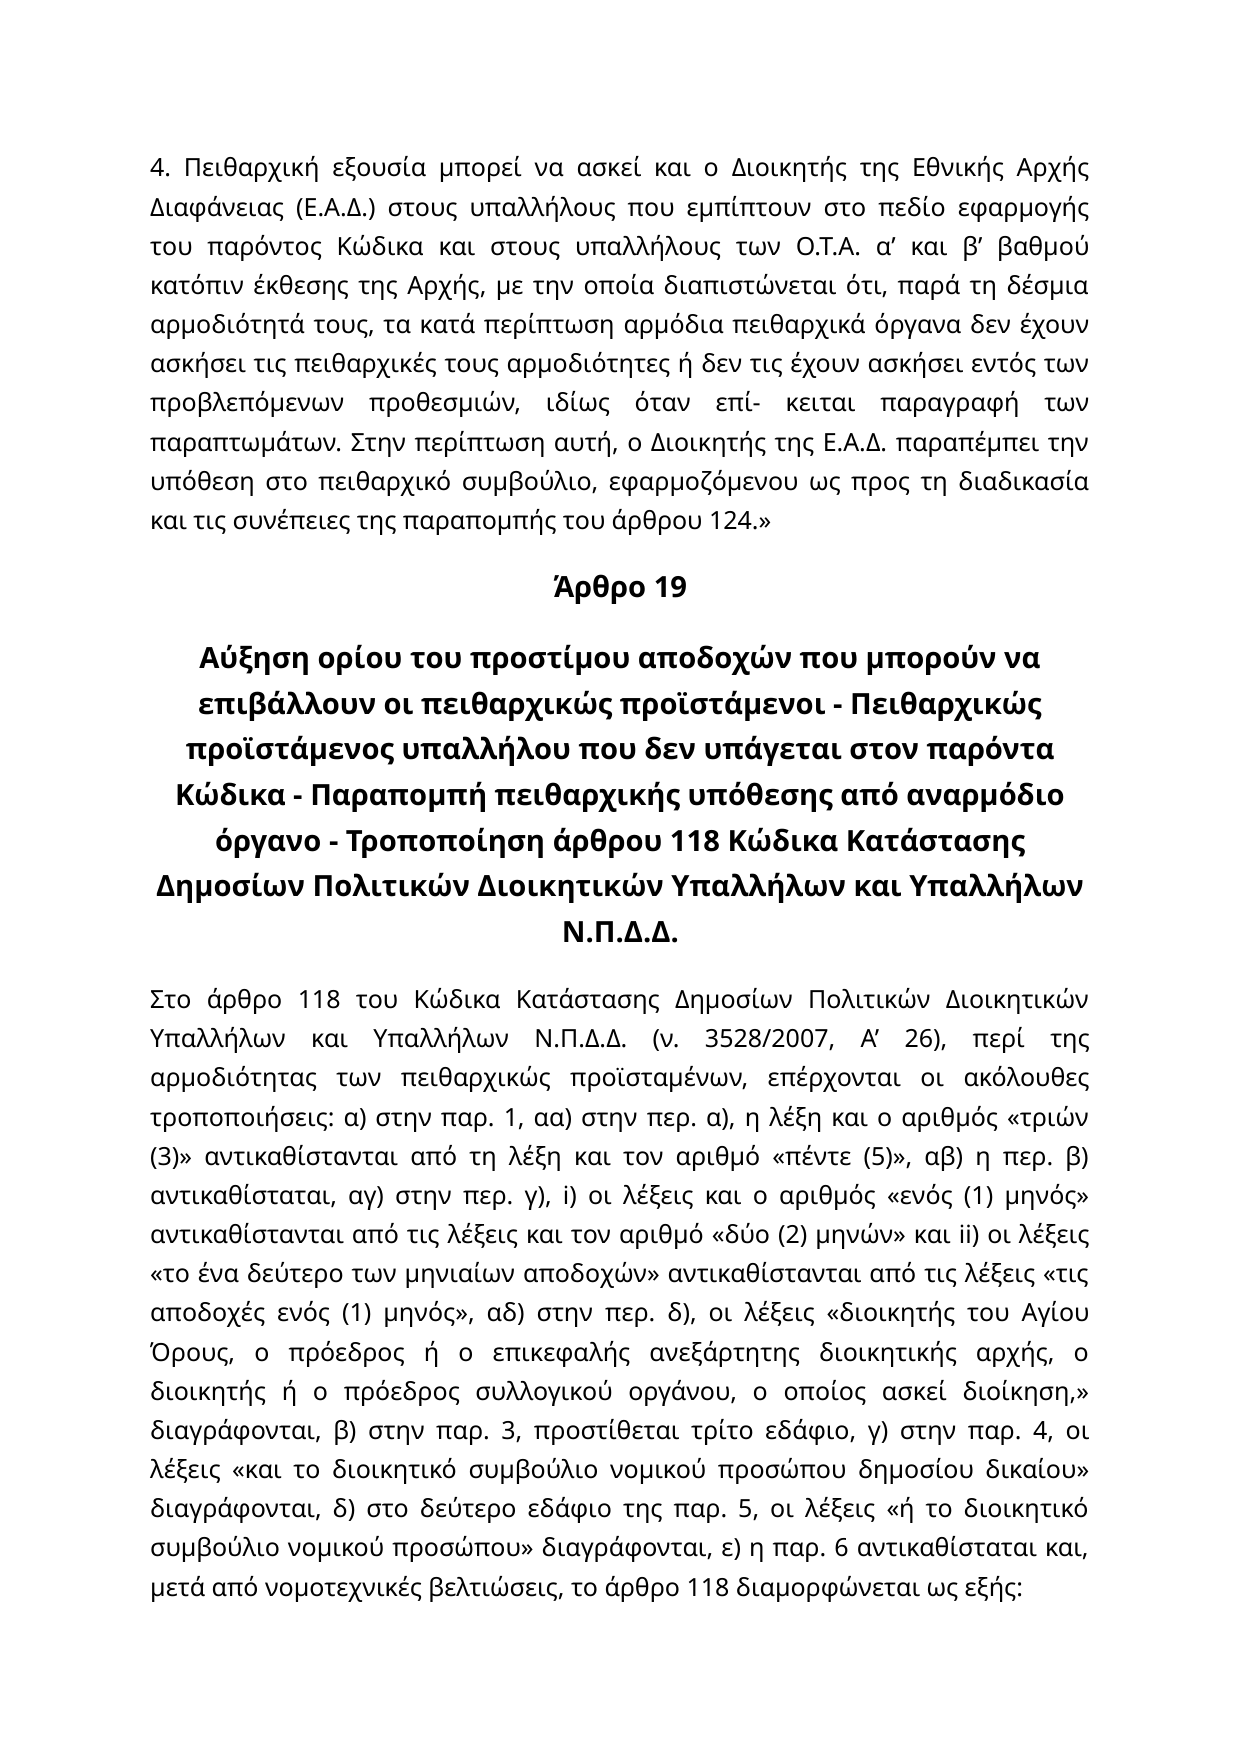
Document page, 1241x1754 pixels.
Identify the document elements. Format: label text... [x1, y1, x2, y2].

text Στο άρθρο 118 του Κώδικα Κατάστασης Δημοσίων Πολιτικών Διοικητικών Υπαλλήλων και Υπαλλήλων Ν.Π.Δ.Δ. (ν. 3528/2007, Α’ 26), περί της αρμοδιότητας των πειθαρχικώς προϊσταμένων, επέρχονται οι ακόλουθες τροποποιήσεις: α) στην παρ. 1, αα) στην περ. α), η λέξη και ο αριθμός «τριών (3)» αντικαθίστανται από τη λέξη και τον αριθμό «πέντε (5)», αβ) η περ. β) αντικαθίσταται, αγ) στην περ. γ), i) οι λέξεις και ο αριθμός «ενός (1) μηνός» αντικαθίστανται από τις λέξεις και τον αριθμό «δύο (2) μηνών» και ii) οι λέξεις «το ένα δεύτερο των μηνιαίων αποδοχών» αντικαθίστανται από τις λέξεις «τις αποδοχές ενός (1) μηνός», αδ) στην περ. δ), οι λέξεις «διοικητής του Αγίου Όρους, ο πρόεδρος ή ο επικεφαλής ανεξάρτητης διοικητικής αρχής, ο διοικητής ή ο πρόεδρος συλλογικού οργάνου, ο οποίος ασκεί διοίκηση,» διαγράφονται, β) στην παρ. 3, προστίθεται τρίτο εδάφιο, γ) στην παρ. 4, οι λέξεις «και το διοικητικό συμβούλιο νομικού προσώπου δημοσίου δικαίου» διαγράφονται, δ) στο δεύτερο εδάφιο της παρ. 5, οι λέξεις «ή το διοικητικό συμβούλιο νομικού προσώπου» διαγράφονται, ε) η παρ. 6 αντικαθίσταται και, μετά από νομοτεχνικές βελτιώσεις, το άρθρο 118 διαμορφώνεται ως εξής: [150, 982, 1090, 1603]
subtitle Άρθρο 19 [150, 567, 1090, 606]
text 4. Πειθαρχική εξουσία μπορεί να ασκεί και ο Διοικητής της Εθνικής Αρχής Διαφάνειας (Ε.Α.Δ.) στους υπαλλήλους που εμπίπτουν στο πεδίο εφαρμογής του παρόντος Κώδικα και στους υπαλλήλους των Ο.Τ.Α. α’ και β’ βαθμού κατόπιν έκθεσης της Αρχής, με την οποία διαπιστώνεται ότι, παρά τη δέσμια αρμοδιότητά τους, τα κατά περίπτωση αρμόδια πειθαρχικά όργανα δεν έχουν ασκήσει τις πειθαρχικές τους αρμοδιότητες ή δεν τις έχουν ασκήσει εντός των προβλεπόμενων προθεσμιών, ιδίως όταν επί- κειται παραγραφή των παραπτωμάτων. Στην περίπτωση αυτή, ο Διοικητής της Ε.Α.Δ. παραπέμπει την υπόθεση στο πειθαρχικό συμβούλιο, εφαρμοζόμενου ως προς τη διαδικασία και τις συνέπειες της παραπομπής του άρθρου 124.» [150, 150, 1090, 537]
subtitle Αύξηση ορίου του προστίμου αποδοχών που μπορούν να επιβάλλουν οι πειθαρχικώς προϊστάμενοι - Πειθαρχικώς προϊστάμενος υπαλλήλου που δεν υπάγεται στον παρόντα Κώδικα - Παραπομπή πειθαρχικής υπόθεσης από αναρμόδιο όργανο - Τροποποίηση άρθρου 118 Κώδικα Κατάστασης Δημοσίων Πολιτικών Διοικητικών Υπαλλήλων και Υπαλλήλων Ν.Π.Δ.Δ. [150, 637, 1090, 951]
